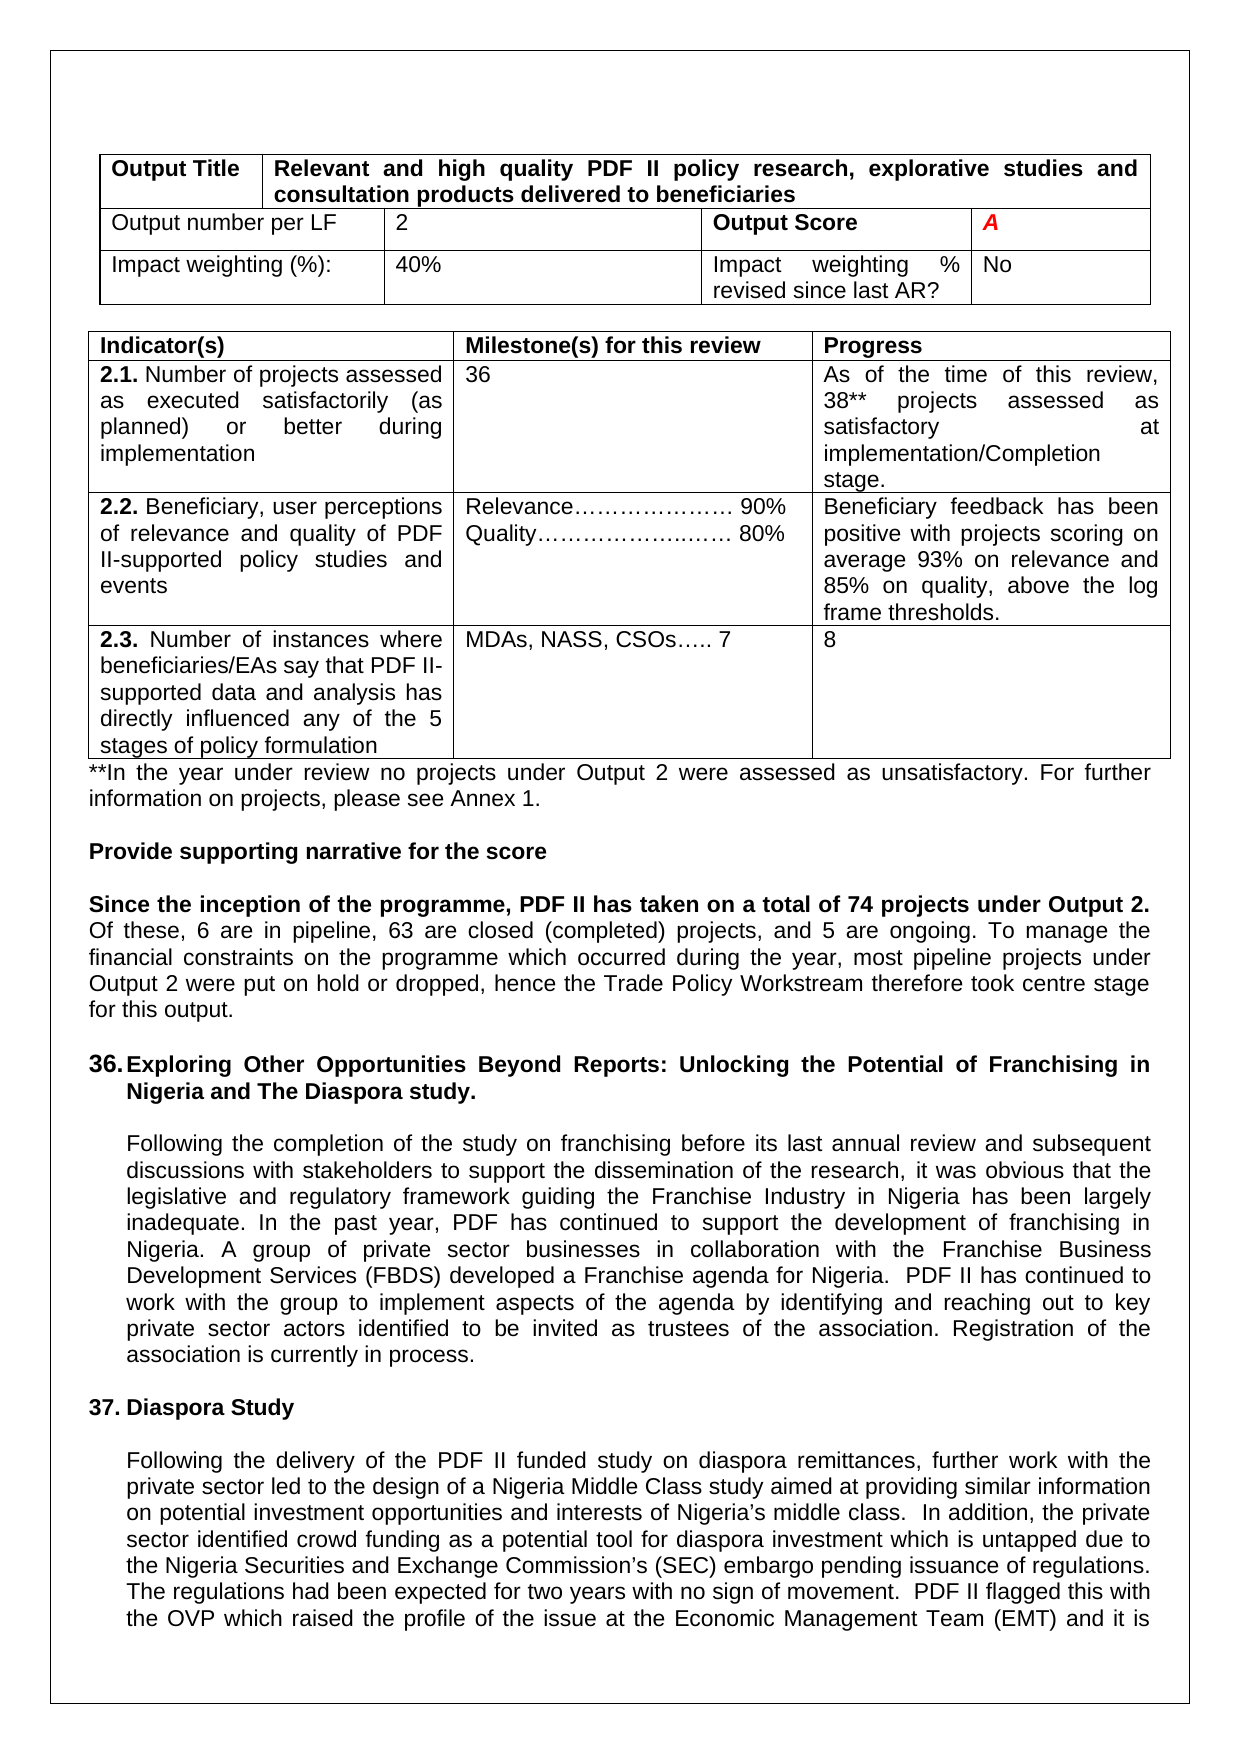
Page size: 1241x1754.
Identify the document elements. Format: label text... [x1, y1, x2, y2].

table_cell 2.1. Number of projects assessed as executed satisfactorily (as planned) or better during implementation [89, 361, 453, 492]
table_cell No [972, 251, 1150, 304]
table_header Milestone(s) for this review [454, 332, 812, 359]
list Exploring Other Opportunities Beyond Reports: Unlocking the Potential of Franchising in Nigeria and The Diaspora study. [89, 1049, 1152, 1104]
table_cell 2.3. Number of instances where beneficiaries/EAs say that PDF II-supported data and analysis has directly influenced any of the 5 stages of policy formulation [89, 626, 453, 758]
table_cell 40% [385, 251, 701, 304]
text Following the completion of the study on franchising before its last annual review and subsequent discussions with stakeholders to support the dissemination of the research, it was obvious that the legislative and regulatory framework guiding the Franchise Industry in Nigeria has been largely inadequate. In the past year, PDF has continued to support the development of franchising in Nigeria. A group of private sector businesses in collaboration with the Franchise Business Development Services (FBDS) developed a Franchise agenda for Nigeria. PDF II has continued to work with the group to implement aspects of the agenda by identifying and reaching out to key private sector actors identified to be invited as trustees of the association. Registration of the association is currently in process. [126, 1130, 1152, 1367]
table_cell 8 [813, 626, 1170, 758]
table_cell Impact weighting (%): [101, 251, 384, 304]
table_header Relevant and high quality PDF II policy research, explorative studies and consultation products delivered to beneficiaries [263, 155, 1150, 208]
list Diaspora Study [89, 1394, 1152, 1420]
text Following the delivery of the PDF II funded study on diaspora remittances, further work with the private sector led to the design of a Nigeria Middle Class study aimed at providing similar information on potential investment opportunities and interests of Nigeria’s middle class. In addition, the private sector identified crowd funding as a potential tool for diaspora investment which is untapped due to the Nigeria Securities and Exchange Commission’s (SEC) embargo pending issuance of regulations. The regulations had been expected for two years with no sign of movement. PDF II flagged this with the OVP which raised the profile of the issue at the Economic Management Team (EMT) and it is [126, 1447, 1152, 1631]
table_cell 2.2. Beneficiary, user perceptions of relevance and quality of PDF II-supported policy studies and events [89, 493, 453, 625]
table_cell 2 [385, 209, 701, 250]
table_cell Output number per LF [101, 209, 384, 250]
table_cell MDAs, NASS, CSOs….. 7 [454, 626, 812, 758]
text Provide supporting narrative for the score [89, 838, 1152, 864]
table_cell A [972, 209, 1150, 250]
table_cell Output Score [702, 209, 971, 250]
text **In the year under review no projects under Output 2 were assessed as unsatisfactory. For further information on projects, please see Annex 1. [89, 759, 1152, 812]
table_header Progress [813, 332, 1170, 359]
table_cell 36 [454, 361, 812, 492]
table_cell Impact weighting % revised since last AR? [702, 251, 971, 304]
table_header Indicator(s) [89, 332, 453, 359]
table_header Output Title [101, 155, 262, 208]
table_cell As of the time of this review, 38** projects assessed as satisfactory at implementation/Completion stage. [813, 361, 1170, 492]
table_cell Beneficiary feedback has been positive with projects scoring on average 93% on relevance and 85% on quality, above the log frame thresholds. [813, 493, 1170, 625]
table_cell Relevance………………… 90% Quality………………..…… 80% [454, 493, 812, 625]
text Since the inception of the programme, PDF II has taken on a total of 74 projects under Output 2. Of these, 6 are in pipeline, 63 are closed (completed) projects, and 5 are ongoing. To manage the financial constraints on the programme which occurred during the year, most pipeline projects under Output 2 were put on hold or dropped, hence the Trade Policy Workstream therefore took centre stage for this output. [89, 891, 1152, 1022]
